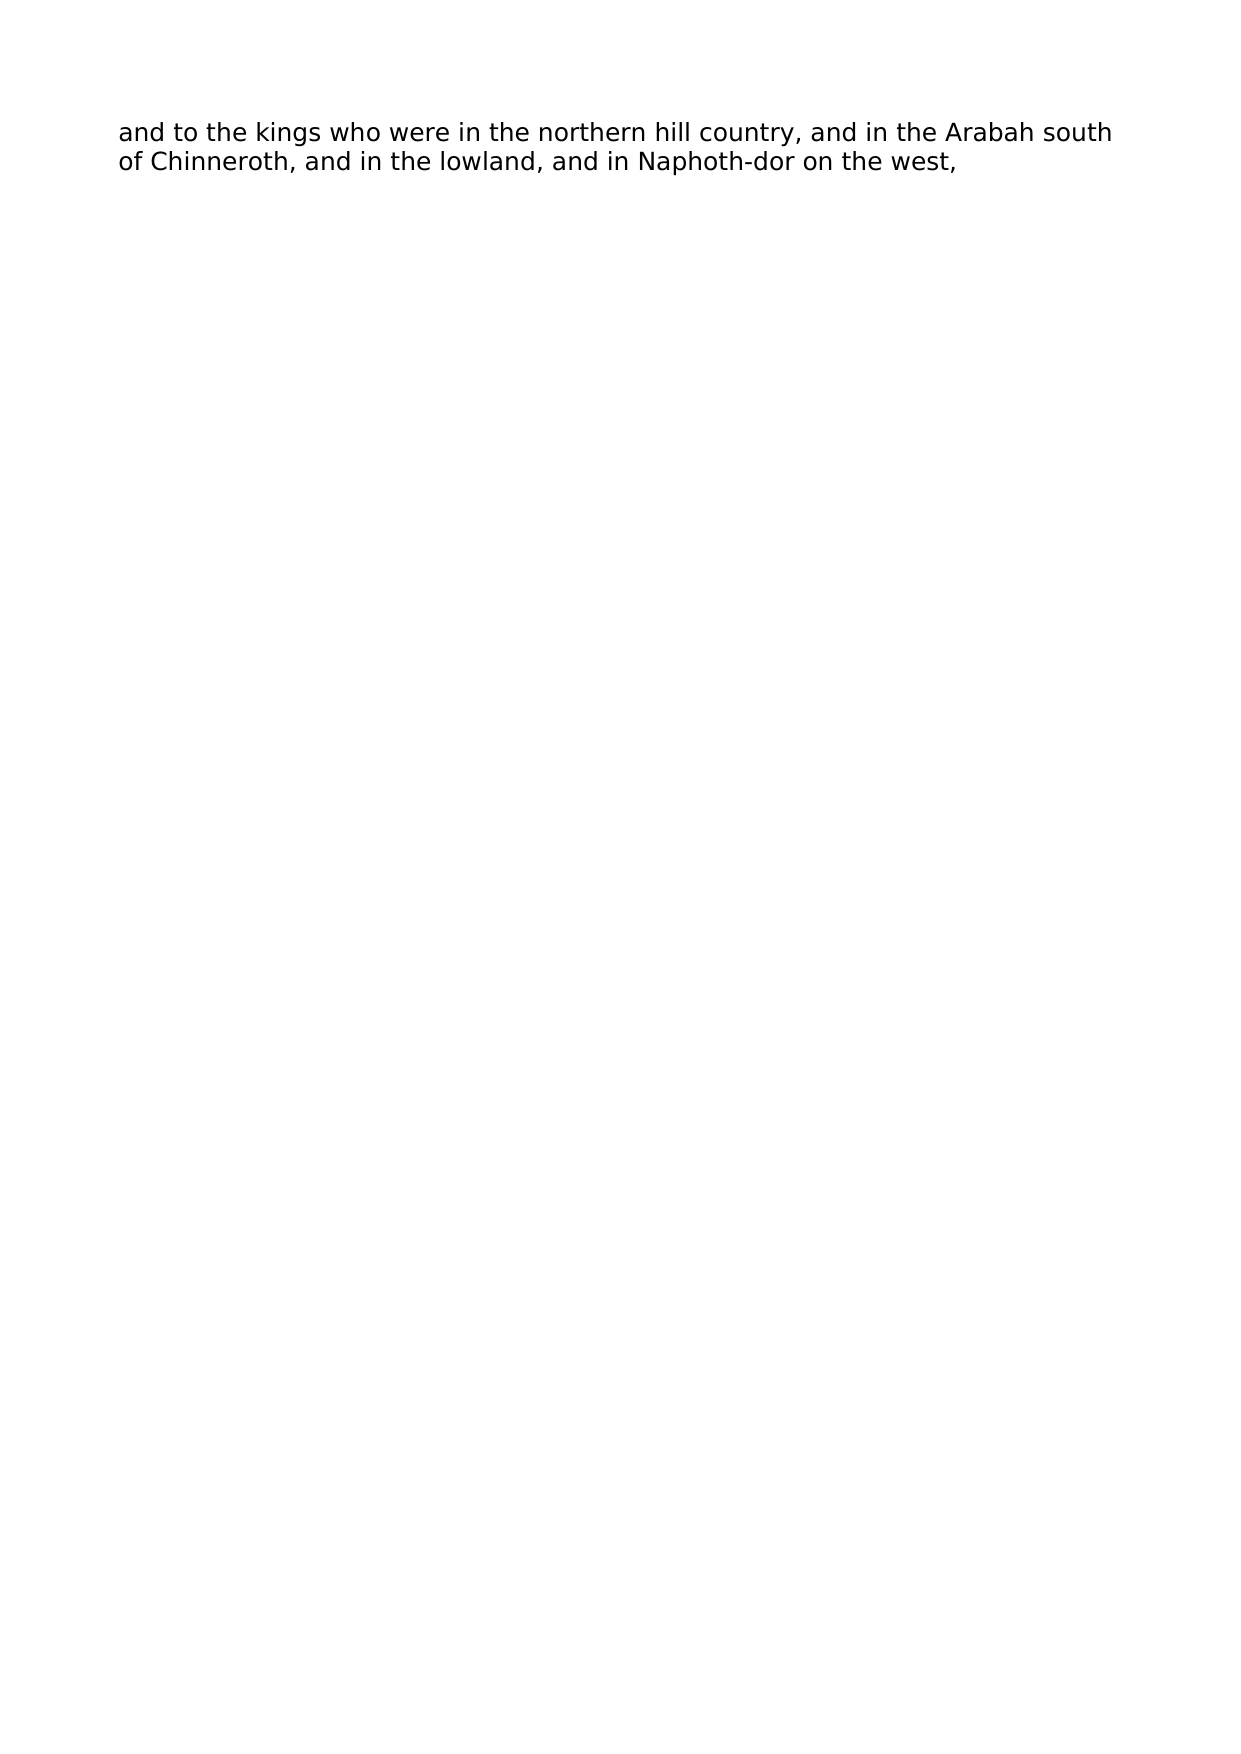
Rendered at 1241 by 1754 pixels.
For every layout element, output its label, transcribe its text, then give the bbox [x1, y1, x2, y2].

text and to the kings who were in the northern hill country, and in the Arabah south of Chinneroth, and in the lowland, and in Naphoth-dor on the west, [118, 118, 1122, 176]
